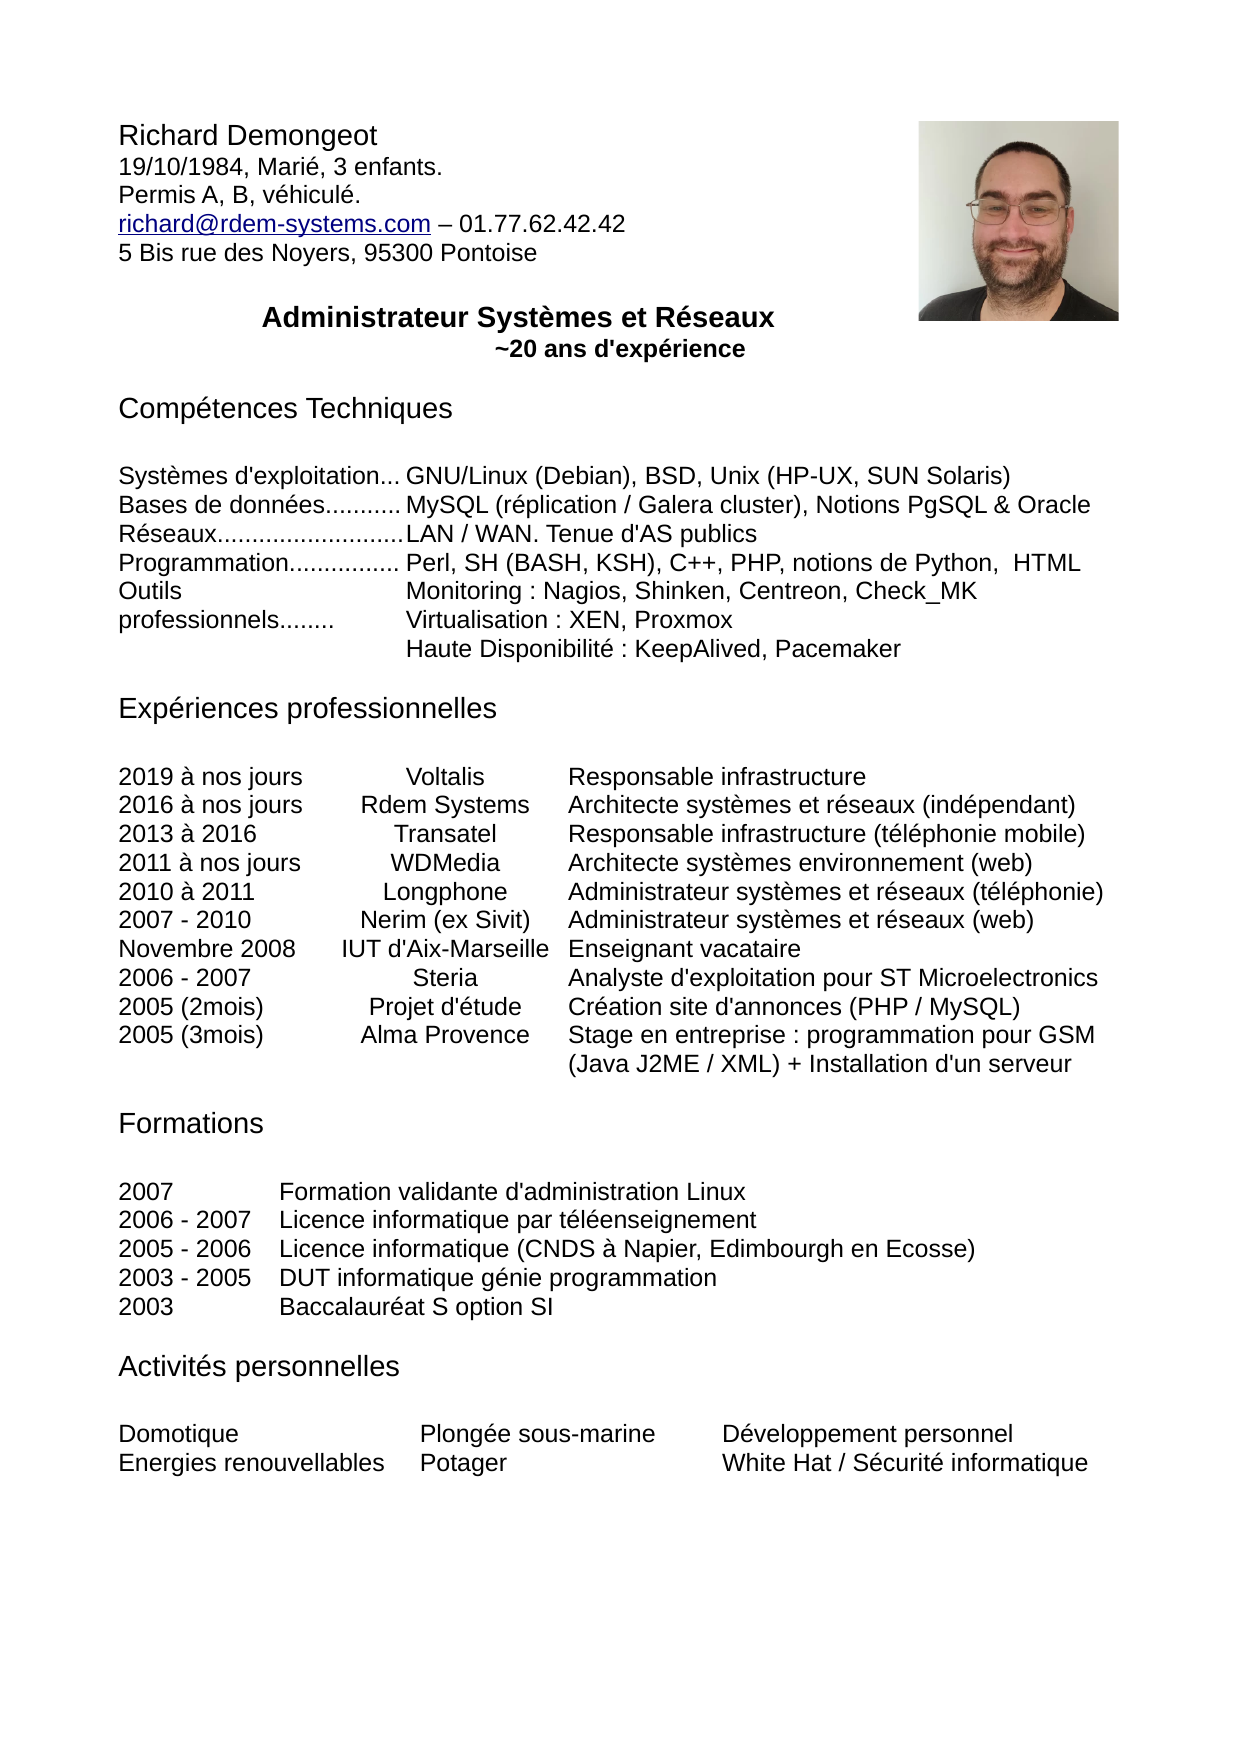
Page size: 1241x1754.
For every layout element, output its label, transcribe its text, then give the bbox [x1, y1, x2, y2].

table_header Domotique [118, 1419, 419, 1448]
table_cell Création site d'annonces (PHP / MySQL) [568, 991, 1122, 1020]
table_cell Potager [420, 1448, 722, 1477]
table_cell 2006 - 2007 [118, 1205, 279, 1234]
table_cell Réseaux........................... [118, 519, 406, 548]
table_cell IUT d'Aix-Marseille [323, 934, 568, 963]
table_cell Monitoring : Nagios, Shinken, Centreon, Check_MK Virtualisation : XEN, Proxmox Haute Disponibilité : KeepAlived, Pacemaker [406, 576, 1122, 663]
table_header 2007 [118, 1177, 279, 1205]
table_cell Enseignant vacataire [568, 934, 1122, 963]
table_cell Programmation................ [118, 548, 406, 576]
table_cell WDMedia [323, 848, 568, 876]
table_cell 2006 - 2007 [118, 963, 322, 991]
table_cell Architecte systèmes environnement (web) [568, 848, 1122, 876]
table_cell 2010 à 2011 [118, 876, 322, 905]
table_cell 2005 - 2006 [118, 1234, 279, 1263]
table_header Plongée sous-marine [420, 1419, 722, 1448]
table_cell Rdem Systems [323, 790, 568, 819]
table_cell Administrateur systèmes et réseaux (web) [568, 905, 1122, 934]
table_cell Steria [323, 963, 568, 991]
table_cell 2016 à nos jours [118, 790, 322, 819]
text Activités personnelles [118, 1349, 1122, 1383]
table_cell Alma Provence [323, 1020, 568, 1078]
table_cell Outils professionnels........ [118, 576, 406, 663]
table_header 2019 à nos jours [118, 761, 322, 790]
table_header Développement personnel [722, 1419, 1122, 1448]
table_cell Administrateur systèmes et réseaux (téléphonie) [568, 876, 1122, 905]
table_cell Perl, SH (BASH, KSH), C++, PHP, notions de Python, HTML [406, 548, 1122, 576]
table_cell Nerim (ex Sivit) [323, 905, 568, 934]
table_cell Responsable infrastructure (téléphonie mobile) [568, 819, 1122, 848]
text richard@rdem-systems.com – 01.77.62.42.42 [118, 209, 918, 238]
table_cell Licence informatique (CNDS à Napier, Edimbourgh en Ecosse) [279, 1234, 1122, 1263]
text Expériences professionnelles [118, 691, 1122, 725]
table_cell 2013 à 2016 [118, 819, 322, 848]
table_cell Stage en entreprise : programmation pour GSM (Java J2ME / XML) + Installation d'un serveur [568, 1020, 1122, 1078]
table_cell 2005 (2mois) [118, 991, 322, 1020]
table_cell 2003 - 2005 [118, 1263, 279, 1292]
table_cell White Hat / Sécurité informatique [722, 1448, 1122, 1477]
table_cell 2011 à nos jours [118, 848, 322, 876]
text Compétences Techniques [118, 391, 1122, 425]
table_header Voltalis [323, 761, 568, 790]
table_cell 2005 (3mois) [118, 1020, 322, 1078]
table_header GNU/Linux (Debian), BSD, Unix (HP-UX, SUN Solaris) [406, 461, 1122, 490]
table_cell Bases de données........... [118, 490, 406, 519]
table_cell Energies renouvellables [118, 1448, 419, 1477]
table_cell Analyste d'exploitation pour ST Microelectronics [568, 963, 1122, 991]
table_cell Transatel [323, 819, 568, 848]
text 19/10/1984, Marié, 3 enfants. [118, 152, 918, 180]
table_cell Projet d'étude [323, 991, 568, 1020]
picture [918, 121, 1119, 321]
table_cell Novembre 2008 [118, 934, 322, 963]
text ~20 ans d'expérience [118, 334, 1122, 362]
text Administrateur Systèmes et Réseaux [118, 300, 1122, 334]
text Formations [118, 1106, 1122, 1140]
table_cell Licence informatique par téléenseignement [279, 1205, 1122, 1234]
table_cell Architecte systèmes et réseaux (indépendant) [568, 790, 1122, 819]
table_cell Baccalauréat S option SI [279, 1292, 1122, 1320]
table_cell 2003 [118, 1292, 279, 1320]
table_cell Longphone [323, 876, 568, 905]
table_cell MySQL (réplication / Galera cluster), Notions PgSQL & Oracle [406, 490, 1122, 519]
table_cell DUT informatique génie programmation [279, 1263, 1122, 1292]
table_cell LAN / WAN. Tenue d'AS publics [406, 519, 1122, 548]
table_header Responsable infrastructure [568, 761, 1122, 790]
table_cell 2007 - 2010 [118, 905, 322, 934]
text Richard Demongeot [118, 118, 1122, 152]
table_header Formation validante d'administration Linux [279, 1177, 1122, 1205]
text Permis A, B, véhiculé. [118, 180, 918, 209]
text 5 Bis rue des Noyers, 95300 Pontoise [118, 238, 918, 267]
table_header Systèmes d'exploitation... [118, 461, 406, 490]
